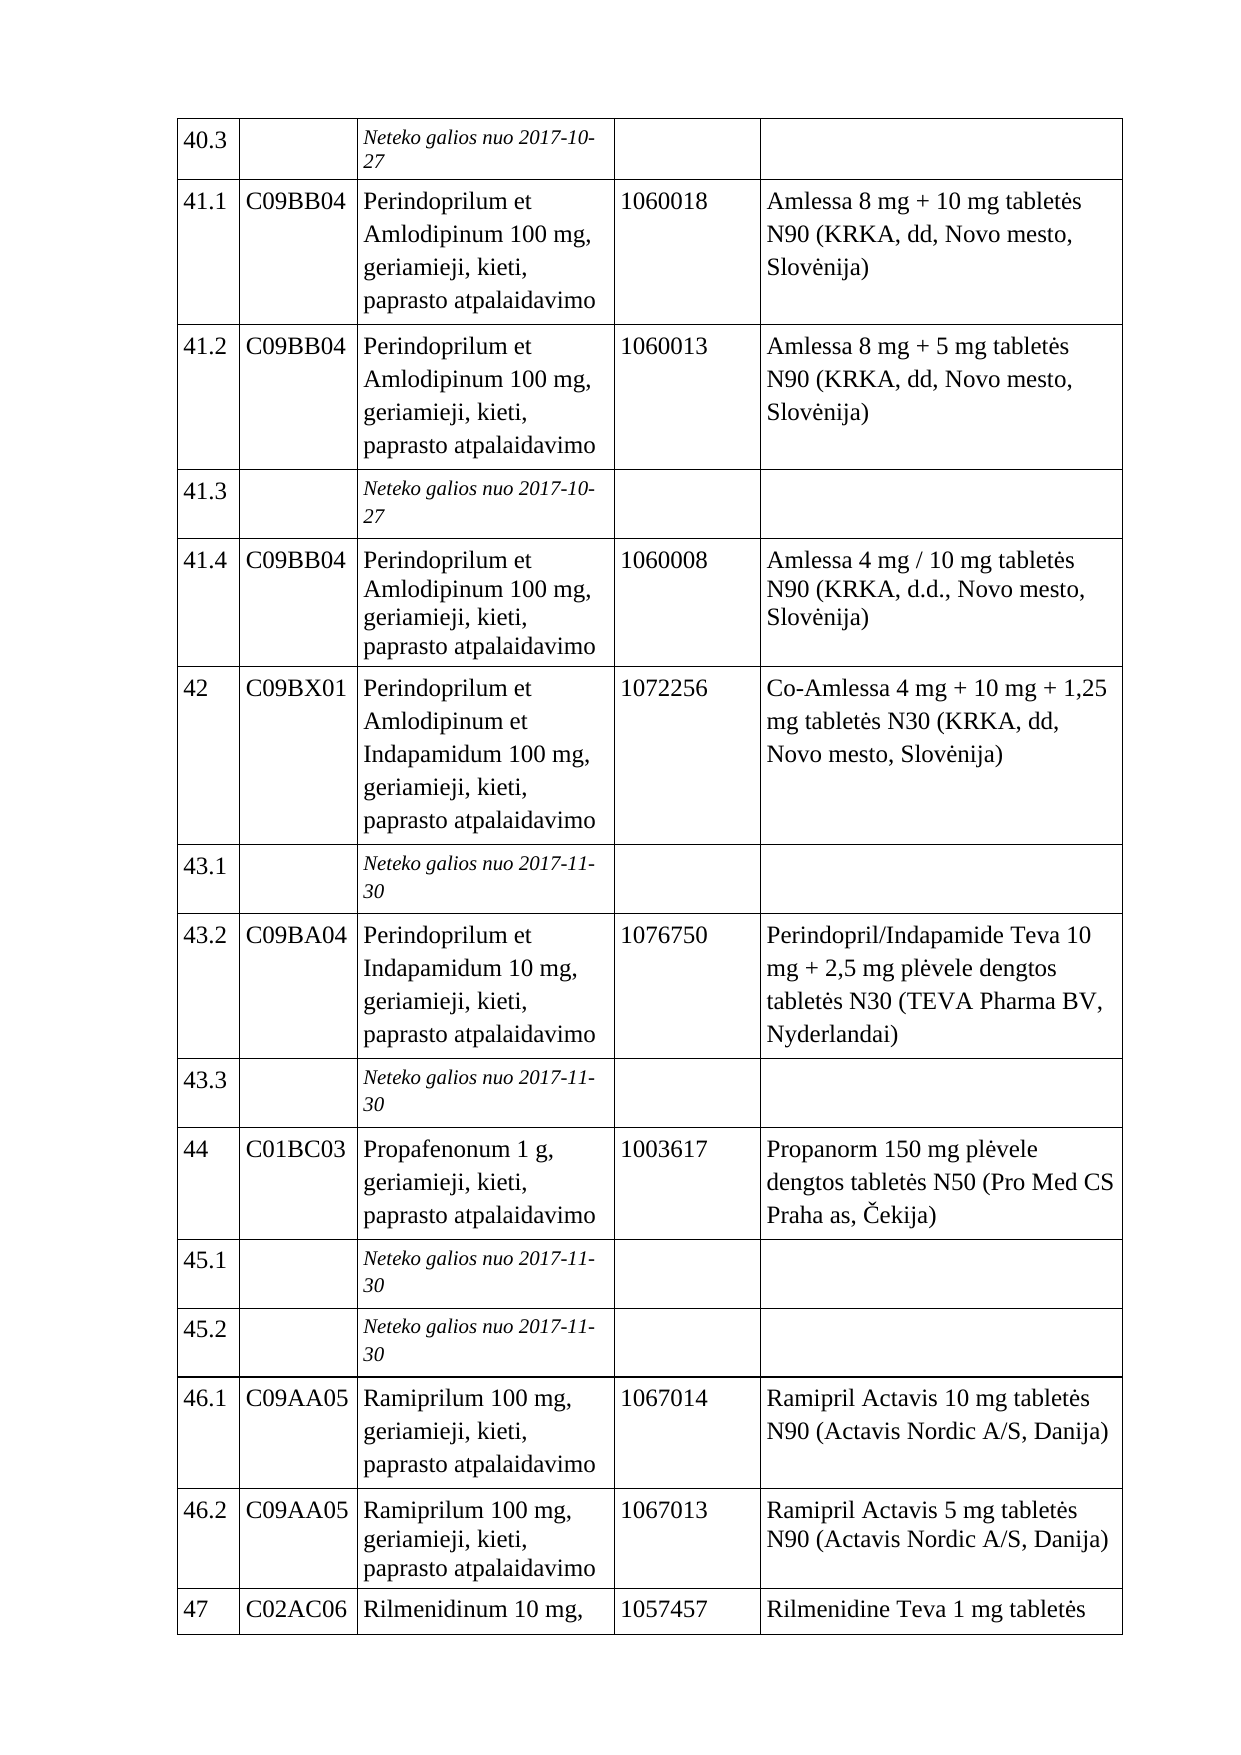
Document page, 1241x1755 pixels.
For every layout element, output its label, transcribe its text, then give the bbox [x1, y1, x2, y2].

table_cell [761, 1240, 1122, 1307]
table_cell Neteko galios nuo 2017-11-30 [358, 1309, 614, 1376]
table_cell [761, 470, 1122, 538]
table_cell 1060008 [615, 539, 760, 666]
table_cell Ramipril Actavis 5 mg tabletės N90 (Actavis Nordic A/S, Danija) [761, 1489, 1122, 1587]
table_cell C01BC03 [240, 1128, 357, 1239]
table_cell [240, 1059, 357, 1127]
table_cell C09BA04 [240, 914, 357, 1058]
table_cell 1067014 [615, 1378, 760, 1488]
table_cell 1003617 [615, 1128, 760, 1239]
table_cell Co-Amlessa 4 mg + 10 mg + 1,25 mg tabletės N30 (KRKA, dd, Novo mesto, Slovėnija) [761, 667, 1122, 844]
table_cell Perindoprilum et Indapamidum 10 mg, geriamieji, kieti, paprasto atpalaidavimo [358, 914, 614, 1058]
table_cell Ramiprilum 100 mg, geriamieji, kieti, paprasto atpalaidavimo [358, 1378, 614, 1488]
table_cell Neteko galios nuo 2017-11-30 [358, 1240, 614, 1307]
table_cell Ramiprilum 100 mg, geriamieji, kieti, paprasto atpalaidavimo [358, 1489, 614, 1587]
table_cell Propafenonum 1 g, geriamieji, kieti, paprasto atpalaidavimo [358, 1128, 614, 1239]
table_cell 41.3 [178, 470, 239, 538]
table_cell 47 [178, 1589, 239, 1633]
table_cell [761, 1059, 1122, 1127]
table_cell Amlessa 8 mg + 5 mg tabletės N90 (KRKA, dd, Novo mesto, Slovėnija) [761, 325, 1122, 469]
table_cell [615, 470, 760, 538]
table_cell 43.3 [178, 1059, 239, 1127]
table_cell 43.2 [178, 914, 239, 1058]
table_cell 45.2 [178, 1309, 239, 1376]
table_cell C02AC06 [240, 1589, 357, 1633]
table_cell 41.4 [178, 539, 239, 666]
table_cell [240, 1240, 357, 1307]
table_cell 41.1 [178, 180, 239, 324]
table_cell 43.1 [178, 845, 239, 913]
table_cell Neteko galios nuo 2017-11-30 [358, 1059, 614, 1127]
table_cell Rilmenidine Teva 1 mg tabletės [761, 1589, 1122, 1633]
table_cell [761, 845, 1122, 913]
table_cell 1057457 [615, 1589, 760, 1633]
table_cell Ramipril Actavis 10 mg tabletės N90 (Actavis Nordic A/S, Danija) [761, 1378, 1122, 1488]
table_cell 46.2 [178, 1489, 239, 1587]
table_cell [615, 119, 760, 179]
table_cell 44 [178, 1128, 239, 1239]
table_cell [761, 1309, 1122, 1376]
table_cell 1067013 [615, 1489, 760, 1587]
table_cell [615, 1309, 760, 1376]
table_cell 46.1 [178, 1378, 239, 1488]
table_cell 45.1 [178, 1240, 239, 1307]
table_cell 1072256 [615, 667, 760, 844]
table_cell [615, 845, 760, 913]
table_cell Perindoprilum et Amlodipinum 100 mg, geriamieji, kieti, paprasto atpalaidavimo [358, 539, 614, 666]
table_cell C09BB04 [240, 180, 357, 324]
table_cell Neteko galios nuo 2017-11-30 [358, 845, 614, 913]
table_cell C09BX01 [240, 667, 357, 844]
table_cell [615, 1059, 760, 1127]
table_cell Propanorm 150 mg plėvele dengtos tabletės N50 (Pro Med CS Praha as, Čekija) [761, 1128, 1122, 1239]
table_cell 1060013 [615, 325, 760, 469]
table_cell Perindopril/Indapamide Teva 10 mg + 2,5 mg plėvele dengtos tabletės N30 (TEVA Pharma BV, Nyderlandai) [761, 914, 1122, 1058]
table_cell C09AA05 [240, 1378, 357, 1488]
table_cell 40.3 [178, 119, 239, 179]
table_cell C09BB04 [240, 539, 357, 666]
table_cell C09BB04 [240, 325, 357, 469]
table_cell Neteko galios nuo 2017-10-27 [358, 470, 614, 538]
table_cell [240, 119, 357, 179]
table_cell Perindoprilum et Amlodipinum 100 mg, geriamieji, kieti, paprasto atpalaidavimo [358, 325, 614, 469]
table_cell Neteko galios nuo 2017-10-27 [358, 119, 614, 179]
table_cell Perindoprilum et Amlodipinum 100 mg, geriamieji, kieti, paprasto atpalaidavimo [358, 180, 614, 324]
table_cell 42 [178, 667, 239, 844]
table_cell [761, 119, 1122, 179]
table_cell 41.2 [178, 325, 239, 469]
table_cell [240, 845, 357, 913]
table_cell Amlessa 8 mg + 10 mg tabletės N90 (KRKA, dd, Novo mesto, Slovėnija) [761, 180, 1122, 324]
table_cell [240, 470, 357, 538]
table_cell [615, 1240, 760, 1307]
table_cell C09AA05 [240, 1489, 357, 1587]
table_cell 1060018 [615, 180, 760, 324]
table_cell 1076750 [615, 914, 760, 1058]
table_cell Perindoprilum et Amlodipinum et Indapamidum 100 mg, geriamieji, kieti, paprasto atpalaidavimo [358, 667, 614, 844]
table_cell Amlessa 4 mg / 10 mg tabletės N90 (KRKA, d.d., Novo mesto, Slovėnija) [761, 539, 1122, 666]
table_cell Rilmenidinum 10 mg, [358, 1589, 614, 1633]
table_cell [240, 1309, 357, 1376]
